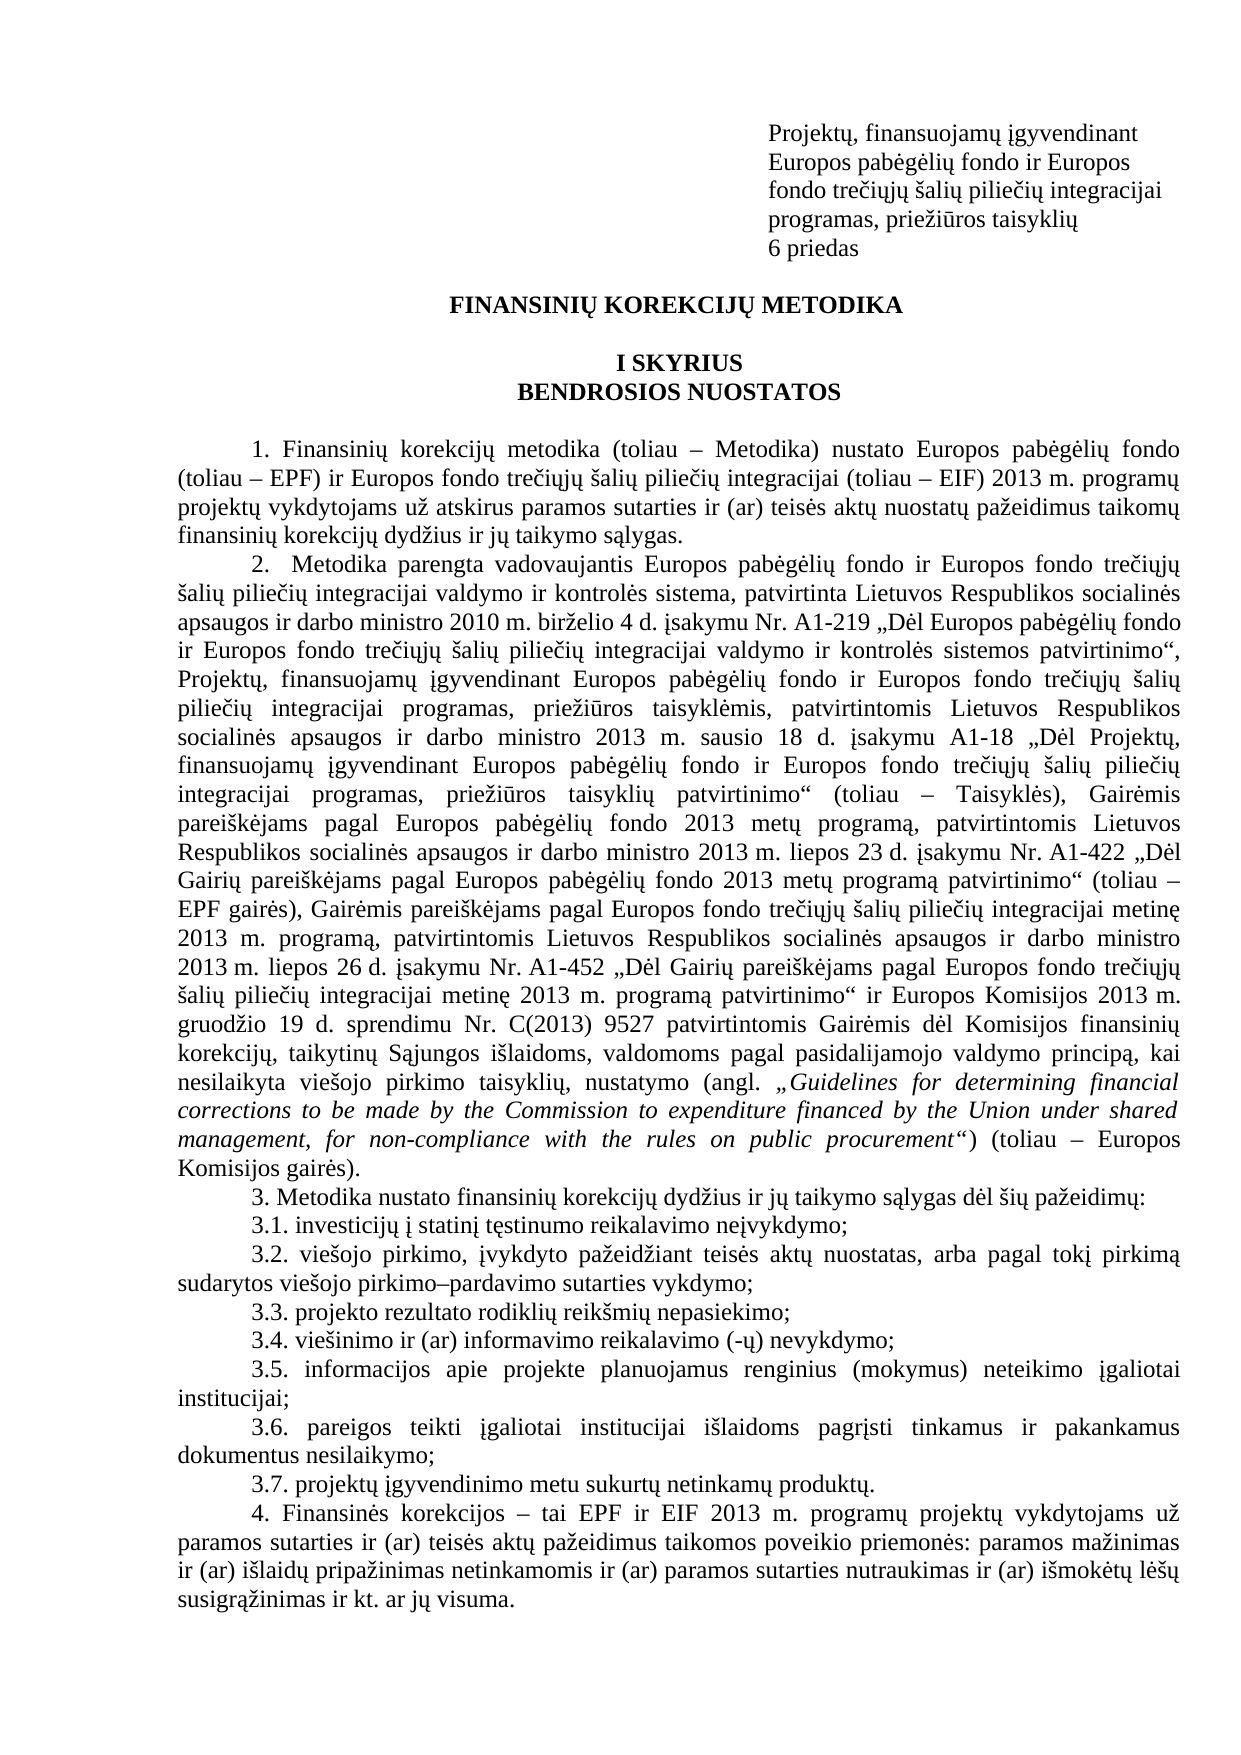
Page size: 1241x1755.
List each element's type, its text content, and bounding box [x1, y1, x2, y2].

text 3.1. investicijų į statinį tęstinumo reikalavimo neįvykdymo; [177, 1211, 1181, 1239]
text 3.6. pareigos teikti įgaliotai institucijai išlaidoms pagrįsti tinkamus ir pakankamus dokumentus nesilaikymo; [177, 1412, 1181, 1469]
text 4. Finansinės korekcijos – tai EPF ir EIF 2013 m. programų projektų vykdytojams už paramos sutarties ir (ar) teisės aktų pažeidimus taikomos poveikio priemonės: paramos mažinimas ir (ar) išlaidų pripažinimas netinkamomis ir (ar) paramos sutarties nutraukimas ir (ar) išmokėtų lėšų susigrąžinimas ir kt. ar jų visuma. [177, 1498, 1181, 1613]
text 3.5. informacijos apie projekte planuojamus renginius (mokymus) neteikimo įgaliotai institucijai; [177, 1354, 1181, 1412]
text 3.4. viešinimo ir (ar) informavimo reikalavimo (-ų) nevykdymo; [177, 1326, 1181, 1354]
text I SKYRIUS [177, 348, 1181, 377]
text BENDROSIOS NUOSTATOS [177, 377, 1181, 406]
text 3.2. viešojo pirkimo, įvykdyto pažeidžiant teisės aktų nuostatas, arba pagal tokį pirkimą sudarytos viešojo pirkimo–pardavimo sutarties vykdymo; [177, 1239, 1181, 1297]
text fondo trečiųjų šalių piliečių integracijai [768, 176, 1181, 204]
text 2. Metodika parengta vadovaujantis Europos pabėgėlių fondo ir Europos fondo trečiųjų šalių piliečių integracijai valdymo ir kontrolės sistema, patvirtinta Lietuvos Respublikos socialinės apsaugos ir darbo ministro 2010 m. birželio 4 d. įsakymu Nr. A1-219 „Dėl Europos pabėgėlių fondo ir Europos fondo trečiųjų šalių piliečių integracijai valdymo ir kontrolės sistemos patvirtinimo“, Projektų, finansuojamų įgyvendinant Europos pabėgėlių fondo ir Europos fondo trečiųjų šalių piliečių integracijai programas, priežiūros taisyklėmis, patvirtintomis Lietuvos Respublikos socialinės apsaugos ir darbo ministro 2013 m. sausio 18 d. įsakymu A1-18 „Dėl Projektų, finansuojamų įgyvendinant Europos pabėgėlių fondo ir Europos fondo trečiųjų šalių piliečių integracijai programas, priežiūros taisyklių patvirtinimo“ (toliau – Taisyklės), Gairėmis pareiškėjams pagal Europos pabėgėlių fondo 2013 metų programą, patvirtintomis Lietuvos Respublikos socialinės apsaugos ir darbo ministro 2013 m. liepos 23 d. įsakymu Nr. A1-422 „Dėl Gairių pareiškėjams pagal Europos pabėgėlių fondo 2013 metų programą patvirtinimo“ (toliau – EPF gairės), Gairėmis pareiškėjams pagal Europos fondo trečiųjų šalių piliečių integracijai metinę 2013 m. programą, patvirtintomis Lietuvos Respublikos socialinės apsaugos ir darbo ministro 2013 m. liepos 26 d. įsakymu Nr. A1-452 „Dėl Gairių pareiškėjams pagal Europos fondo trečiųjų šalių piliečių integracijai metinę 2013 m. programą patvirtinimo“ ir Europos Komisijos 2013 m. gruodžio 19 d. sprendimu Nr. C(2013) 9527 patvirtintomis Gairėmis dėl Komisijos finansinių korekcijų, taikytinų Sąjungos išlaidoms, valdomoms pagal pasidalijamojo valdymo principą, kai nesilaikyta viešojo pirkimo taisyklių, nustatymo (angl. „Guidelines for determining financial corrections to be made by the Commission to expenditure financed by the Union under shared management, for non-compliance with the rules on public procurement“) (toliau – Europos Komisijos gairės). [177, 549, 1181, 1182]
text 3. Metodika nustato finansinių korekcijų dydžius ir jų taikymo sąlygas dėl šių pažeidimų: [177, 1182, 1181, 1211]
text Projektų, finansuojamų įgyvendinant [768, 118, 1181, 147]
text 3.7. projektų įgyvendinimo metu sukurtų netinkamų produktų. [177, 1469, 1181, 1498]
text 1. Finansinių korekcijų metodika (toliau – Metodika) nustato Europos pabėgėlių fondo (toliau – EPF) ir Europos fondo trečiųjų šalių piliečių integracijai (toliau – EIF) 2013 m. programų projektų vykdytojams už atskirus paramos sutarties ir (ar) teisės aktų nuostatų pažeidimus taikomų finansinių korekcijų dydžius ir jų taikymo sąlygas. [177, 434, 1181, 549]
text FINANSINIŲ KOREKCIJŲ METODIKA [177, 291, 1181, 319]
text programas, priežiūros taisyklių [768, 204, 1181, 233]
text Europos pabėgėlių fondo ir Europos [768, 147, 1181, 176]
text 3.3. projekto rezultato rodiklių reikšmių nepasiekimo; [177, 1297, 1181, 1326]
text 6 priedas [768, 233, 1181, 262]
